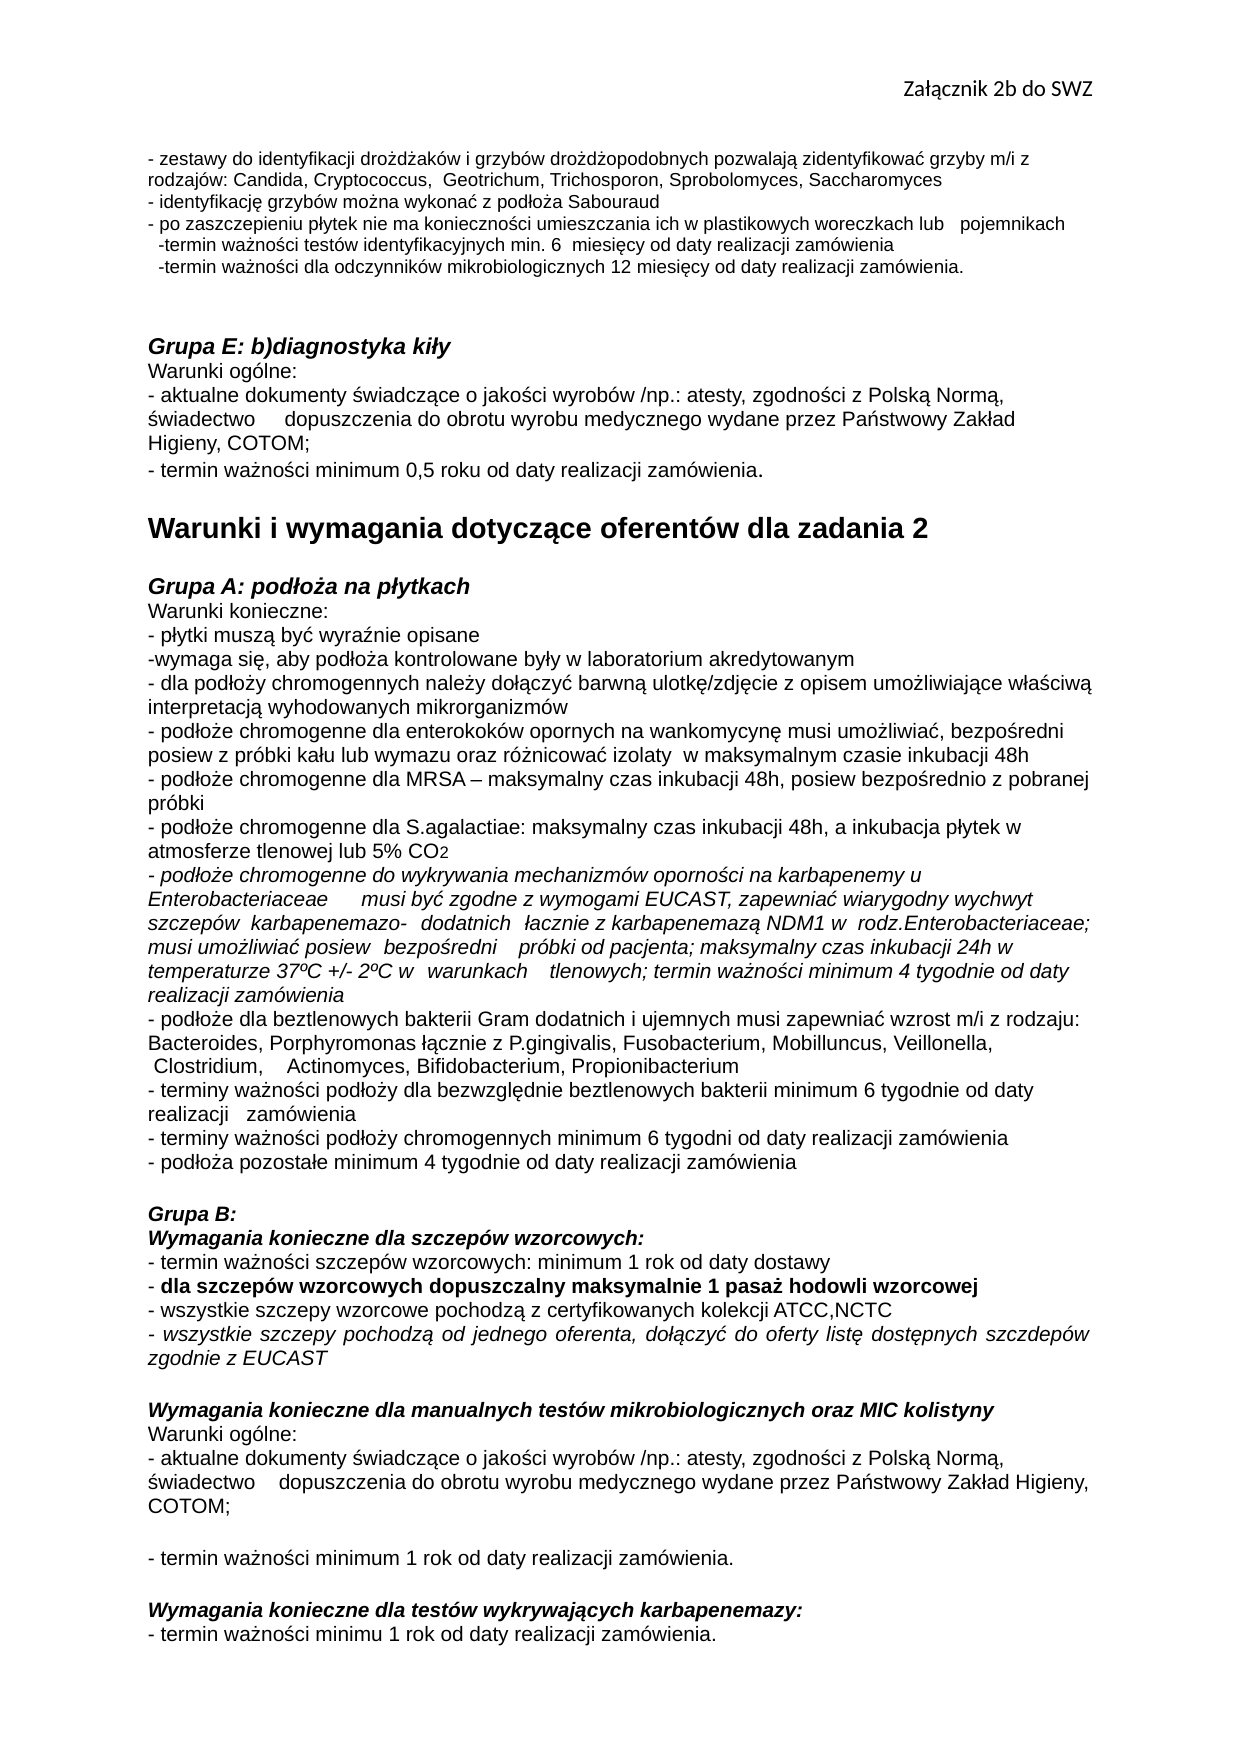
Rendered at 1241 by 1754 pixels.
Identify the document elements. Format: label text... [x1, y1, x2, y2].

text - terminy ważności podłoży chromogennych minimum 6 tygodni od daty realizacji zamówienia [148, 1126, 1093, 1150]
text - podłoże chromogenne dla S.agalactiae: maksymalny czas inkubacji 48h, a inkubacja płytek w atmosferze tlenowej lub 5% CO2 [148, 815, 1093, 863]
text Wymagania konieczne dla testów wykrywających karbapenemazy: [148, 1598, 1093, 1622]
text -wymaga się, aby podłoża kontrolowane były w laboratorium akredytowanym [148, 647, 1093, 671]
text - płytki muszą być wyraźnie opisane [148, 623, 1093, 647]
text - podłoża pozostałe minimum 4 tygodnie od daty realizacji zamówienia [148, 1150, 1093, 1174]
text Wymagania konieczne dla manualnych testów mikrobiologicznych oraz MIC kolistyny [148, 1398, 1093, 1422]
text - dla szczepów wzorcowych dopuszczalny maksymalnie 1 pasaż hodowli wzorcowej [148, 1274, 1093, 1298]
text Wymagania konieczne dla szczepów wzorcowych: [148, 1226, 1093, 1250]
text Warunki ogólne: [148, 359, 1093, 383]
text - po zaszczepieniu płytek nie ma konieczności umieszczania ich w plastikowych woreczkach lub pojemnikach [148, 212, 1093, 234]
text - termin ważności minimum 1 rok od daty realizacji zamówienia. [148, 1546, 1093, 1570]
text - aktualne dokumenty świadczące o jakości wyrobów /np.: atesty, zgodności z Polską Normą, świadectwo dopuszczenia do obrotu wyrobu medycznego wydane przez Państwowy Zakład Higieny, COTOM; [148, 1446, 1093, 1518]
text Clostridium, Actinomyces, Bifidobacterium, Propionibacterium [148, 1054, 1093, 1078]
text Grupa A: podłoża na płytkach [148, 573, 1093, 599]
text -termin ważności testów identyfikacyjnych min. 6 miesięcy od daty realizacji zamówienia [148, 234, 1093, 255]
text - podłoże chromogenne do wykrywania mechanizmów oporności na karbapenemy u Enterobacteriaceae musi być zgodne z wymogami EUCAST, zapewniać wiarygodny wychwyt szczepów karbapenemazo- dodatnich łacznie z karbapenemazą NDM1 w rodz.Enterobacteriaceae; musi umożliwiać posiew bezpośredni próbki od pacjenta; maksymalny czas inkubacji 24h w temperaturze 37ºC +/- 2ºC w warunkach tlenowych; termin ważności minimum 4 tygodnie od daty realizacji zamówienia [148, 863, 1093, 1006]
text Warunki i wymagania dotyczące oferentów dla zadania 2 [148, 511, 1093, 545]
text - dla podłoży chromogennych należy dołączyć barwną ulotkę/zdjęcie z opisem umożliwiające właściwą interpretacją wyhodowanych mikrorganizmów [148, 671, 1093, 719]
text - aktualne dokumenty świadczące o jakości wyrobów /np.: atesty, zgodności z Polską Normą, świadectwo dopuszczenia do obrotu wyrobu medycznego wydane przez Państwowy Zakład Higieny, COTOM; [148, 383, 1093, 455]
text Grupa E: b)diagnostyka kiły [148, 333, 1093, 359]
text - termin ważności minimu 1 rok od daty realizacji zamówienia. [148, 1622, 1093, 1646]
text - wszystkie szczepy wzorcowe pochodzą z certyfikowanych kolekcji ATCC,NCTC [148, 1298, 1093, 1322]
text - zestawy do identyfikacji drożdżaków i grzybów drożdżopodobnych pozwalają zidentyfikować grzyby m/i z rodzajów: Candida, Cryptococcus, Geotrichum, Trichosporon, Sprobolomyces, Saccharomyces [148, 148, 1093, 191]
text - termin ważności szczepów wzorcowych: minimum 1 rok od daty dostawy [148, 1250, 1093, 1274]
text -termin ważności dla odczynników mikrobiologicznych 12 miesięcy od daty realizacji zamówienia. [148, 255, 1093, 277]
text - podłoże chromogenne dla enterokoków opornych na wankomycynę musi umożliwiać, bezpośredni posiew z próbki kału lub wymazu oraz różnicować izolaty w maksymalnym czasie inkubacji 48h [148, 719, 1093, 767]
text - podłoże chromogenne dla MRSA – maksymalny czas inkubacji 48h, posiew bezpośrednio z pobranej próbki [148, 767, 1093, 815]
text - terminy ważności podłoży dla bezwzględnie beztlenowych bakterii minimum 6 tygodnie od daty realizacji zamówienia [148, 1078, 1093, 1126]
text Grupa B: [148, 1202, 1093, 1226]
text - termin ważności minimum 0,5 roku od daty realizacji zamówienia. [148, 455, 1093, 483]
text - identyfikację grzybów można wykonać z podłoża Sabouraud [148, 191, 1093, 212]
text Warunki konieczne: [148, 599, 1093, 623]
text - podłoże dla beztlenowych bakterii Gram dodatnich i ujemnych musi zapewniać wzrost m/i z rodzaju: Bacteroides, Porphyromonas łącznie z P.gingivalis, Fusobacterium, Mobilluncus, Veillonella, [148, 1006, 1093, 1054]
text Warunki ogólne: [148, 1422, 1093, 1446]
text - wszystkie szczepy pochodzą od jednego oferenta, dołączyć do oferty listę dostępnych szczdepów zgodnie z EUCAST [148, 1322, 1093, 1370]
